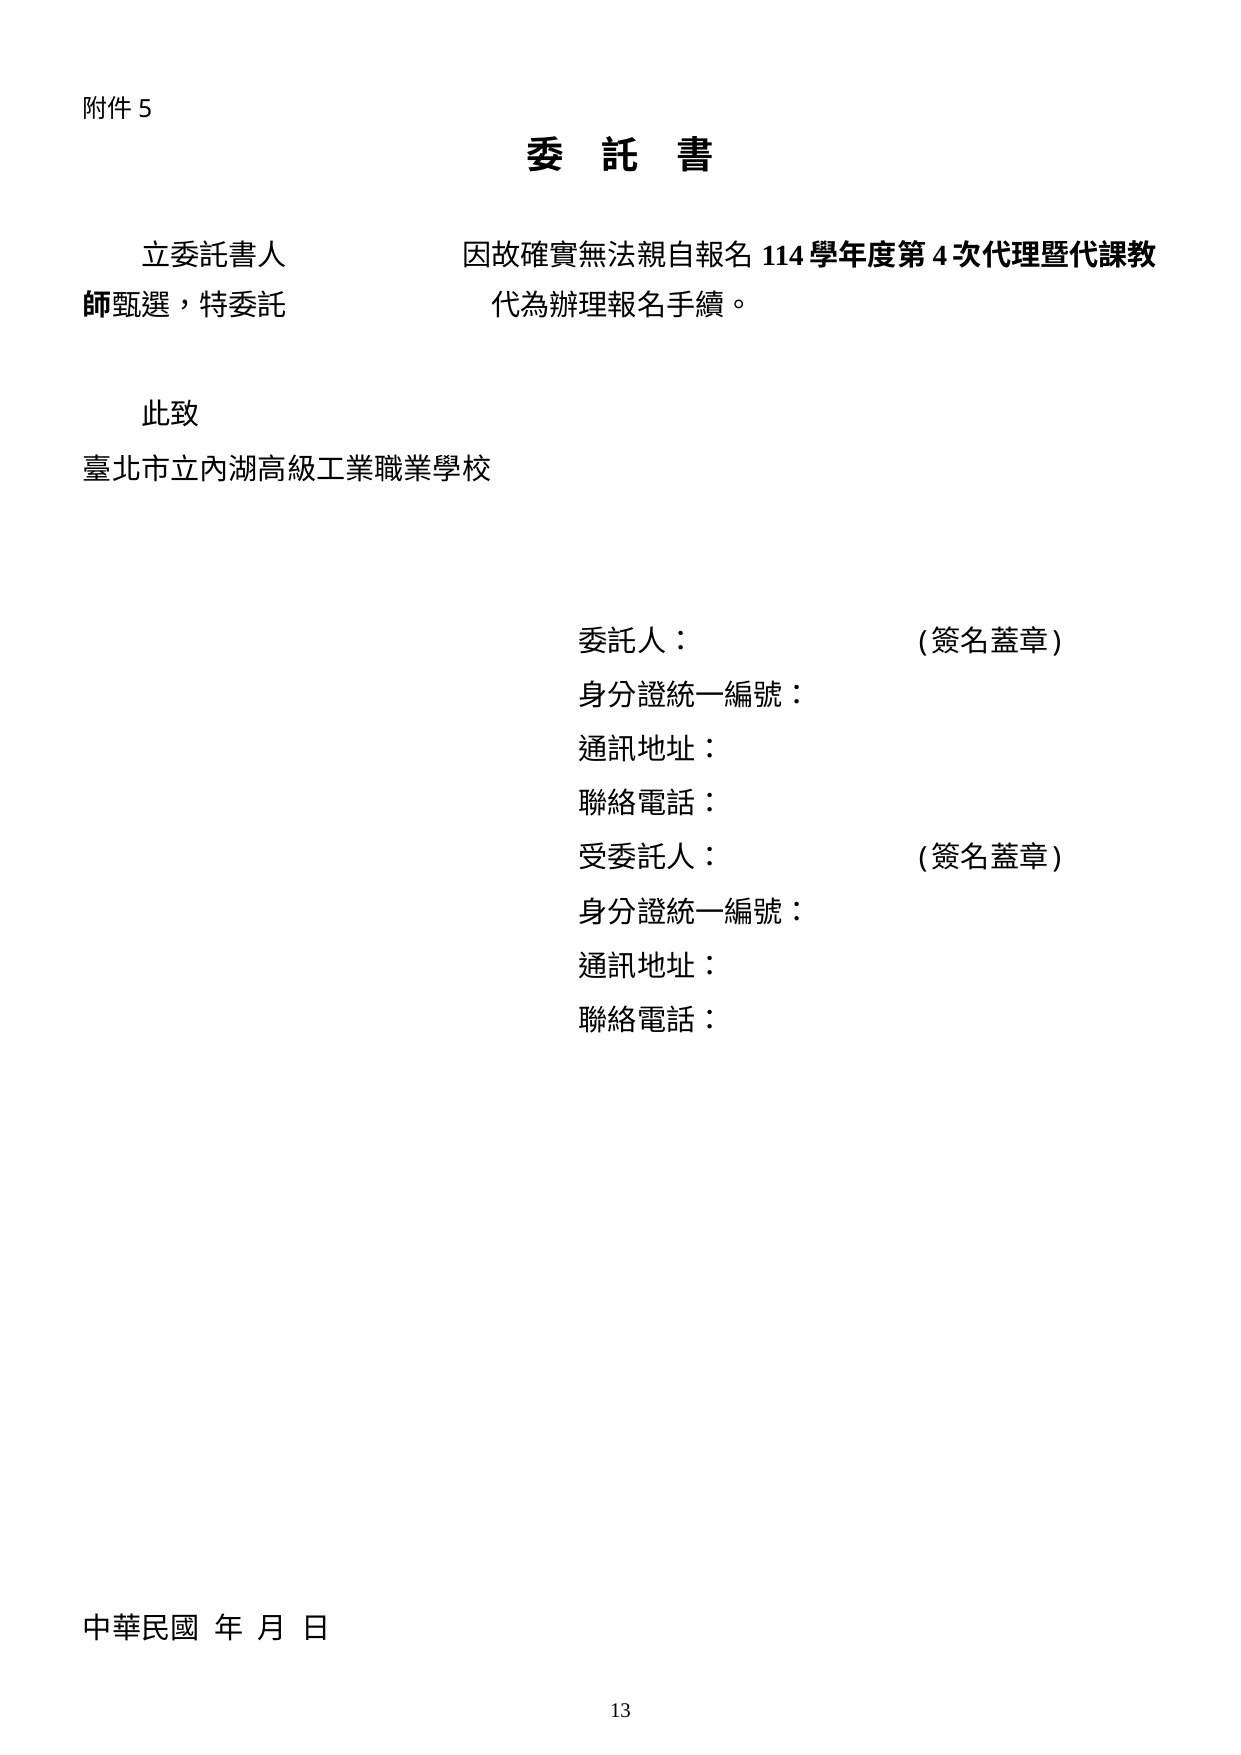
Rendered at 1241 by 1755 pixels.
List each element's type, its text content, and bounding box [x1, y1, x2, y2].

text 立委託書人 因故確實無法親自報名114學年度第4次代理暨代課教師甄選，特委託 代為辦理報名手續。 [83, 226, 1158, 326]
text 通訊地址： [520, 931, 1158, 985]
text 附件5 [83, 89, 1158, 125]
text 臺北市立內湖高級工業職業學校 [83, 445, 1158, 487]
text 聯絡電話： [520, 768, 1158, 822]
text 身分證統一編號： [520, 660, 1158, 714]
text 中華民國 年 月 日 [83, 1605, 1158, 1647]
text 通訊地址： [520, 714, 1158, 768]
text 此致 [83, 390, 1158, 433]
text 身分證統一編號： [520, 876, 1158, 931]
text 聯絡電話： [520, 985, 1158, 1039]
text 委託人： (簽名蓋章) [520, 606, 1158, 660]
text 委 託 書 [83, 125, 1158, 179]
text 受委託人： (簽名蓋章) [520, 822, 1158, 876]
